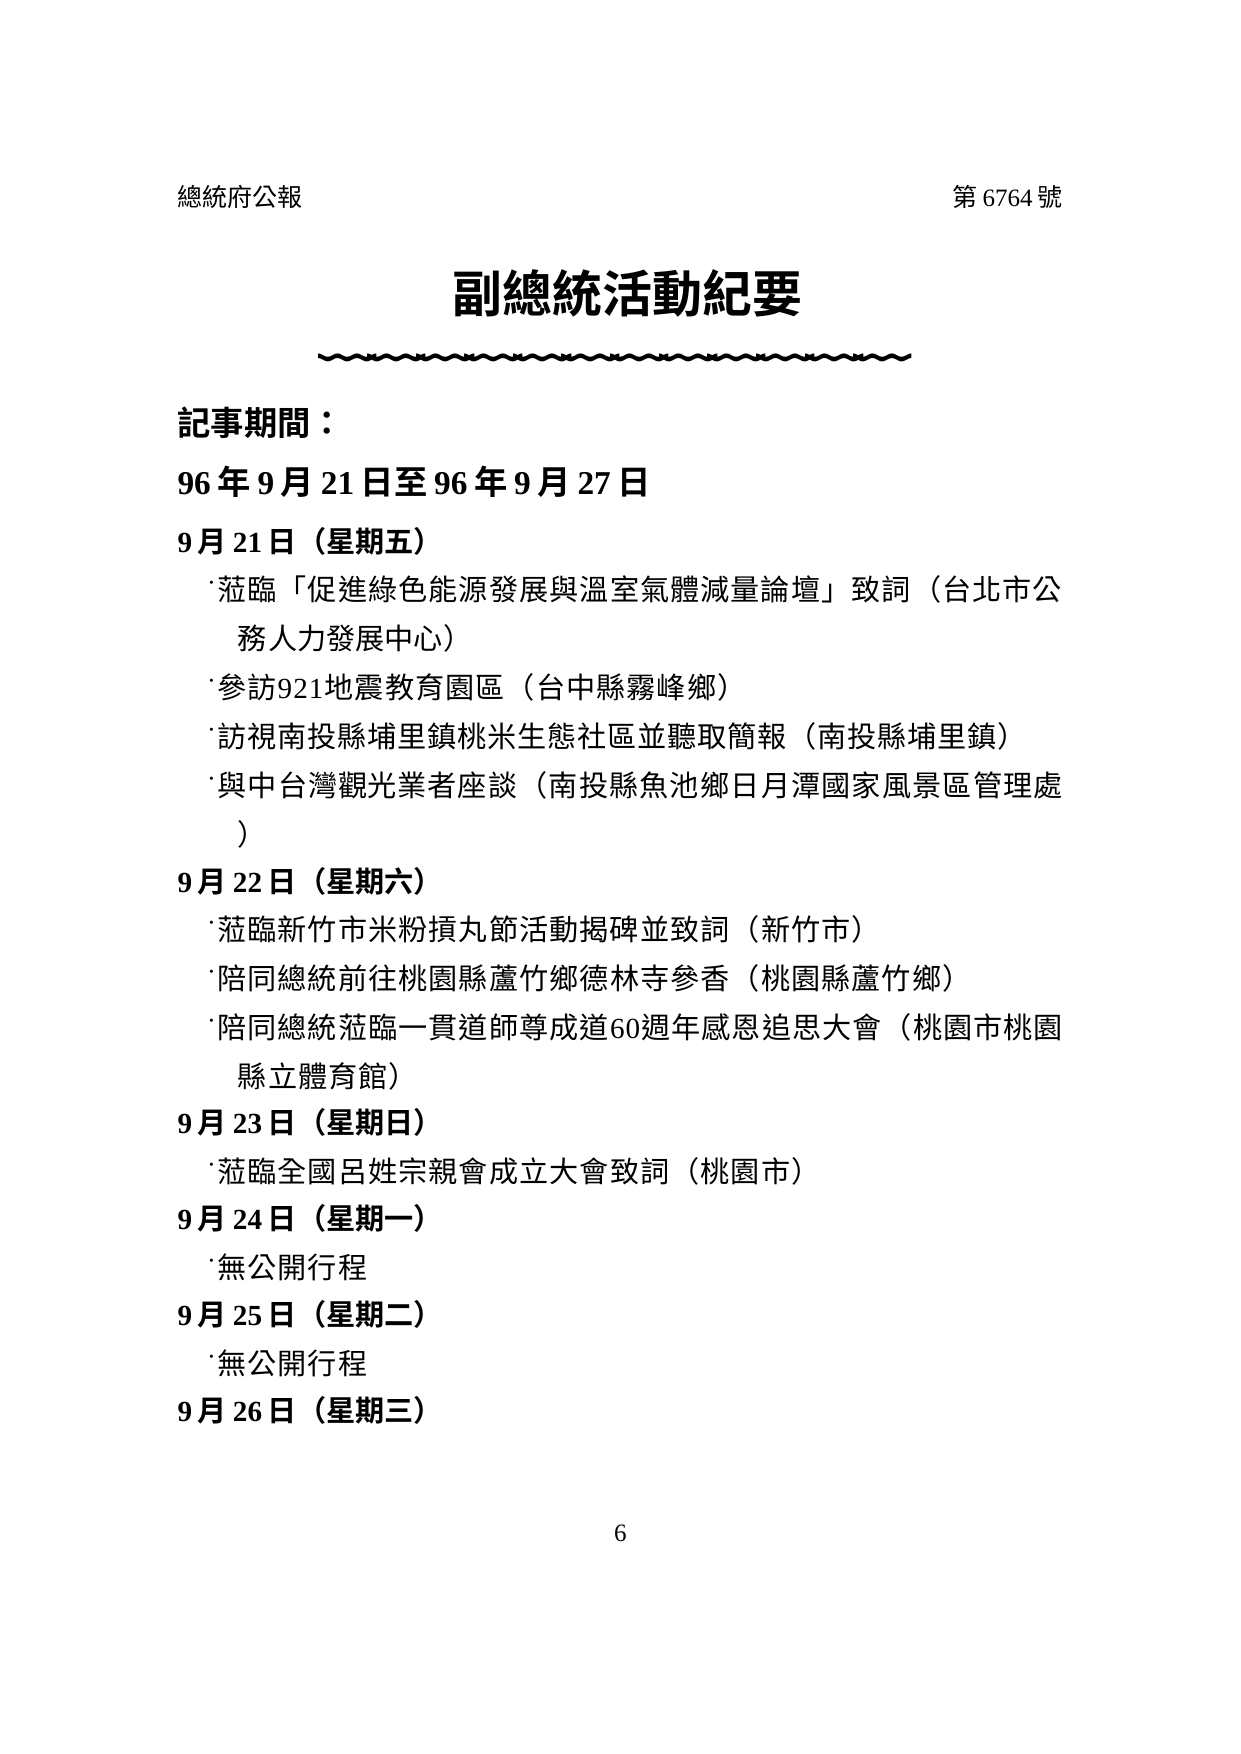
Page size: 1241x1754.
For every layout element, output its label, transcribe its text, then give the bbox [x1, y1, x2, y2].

text 9月22日（星期六） [177, 855, 1063, 901]
text ˙蒞臨全國呂姓宗親會成立大會致詞（桃園市） [206, 1143, 1063, 1193]
text 9月23日（星期日） [177, 1097, 1063, 1143]
text ˙訪視南投縣埔里鎮桃米生態社區並聽取簡報（南投縣埔里鎮） [206, 708, 1063, 757]
text 記事期間： [177, 399, 1063, 445]
text ˙陪同總統前往桃園縣蘆竹鄉德林寺參香（桃園縣蘆竹鄉） [206, 950, 1063, 999]
text ˙與中台灣觀光業者座談（南投縣魚池鄉日月潭國家風景區管理處） [206, 757, 1063, 855]
text ˙參訪921地震教育園區（台中縣霧峰鄉） [206, 659, 1063, 708]
text ˙陪同總統蒞臨一貫道師尊成道60週年感恩追思大會（桃園市桃園縣立體育館） [206, 999, 1063, 1097]
text 9月26日（星期三） [177, 1384, 1063, 1430]
text 9月25日（星期二） [177, 1289, 1063, 1334]
text ˙蒞臨新竹市米粉摃丸節活動揭碑並致詞（新竹市） [206, 901, 1063, 950]
text ˙無公開行程 [206, 1334, 1063, 1384]
text 副總統活動紀要 [192, 266, 1063, 324]
text ﹏﹏﹏﹏﹏﹏﹏﹏﹏﹏﹏﹏ [177, 337, 1063, 362]
text 96年9月21日至96年9月27日 [177, 457, 1063, 503]
text 9月21日（星期五） [177, 516, 1063, 562]
text 9月24日（星期一） [177, 1193, 1063, 1239]
text ˙無公開行程 [206, 1239, 1063, 1289]
text ˙蒞臨「促進綠色能源發展與溫室氣體減量論壇」致詞（台北市公務人力發展中心） [206, 562, 1063, 659]
